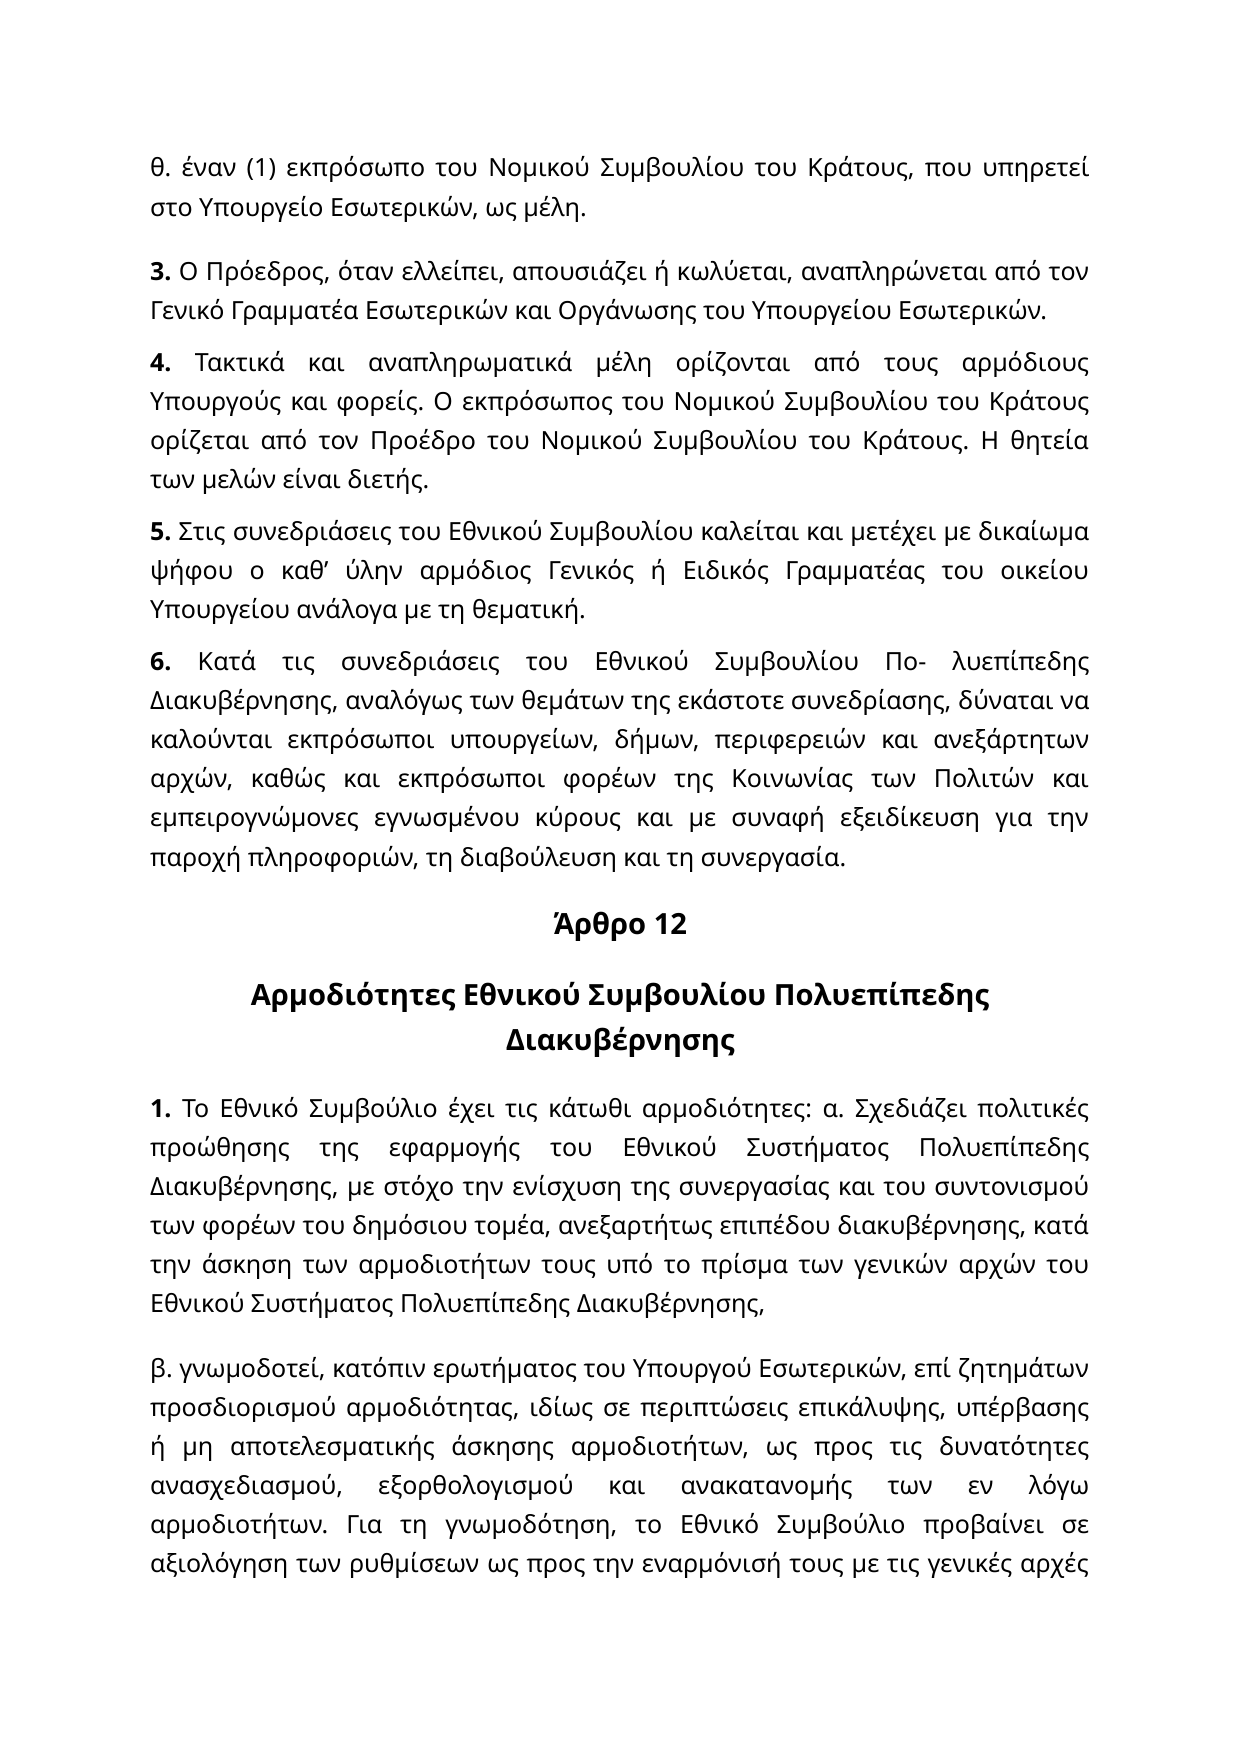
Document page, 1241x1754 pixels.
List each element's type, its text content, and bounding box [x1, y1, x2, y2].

text β. γνωμοδοτεί, κατόπιν ερωτήματος του Υπουργού Εσωτερικών, επί ζητημάτων προσδιορισμού αρμοδιότητας, ιδίως σε περιπτώσεις επικάλυψης, υπέρβασης ή μη αποτελεσματικής άσκησης αρμοδιοτήτων, ως προς τις δυνατότητες ανασχεδιασμού, εξορθολογισμού και ανακατανομής των εν λόγω αρμοδιοτήτων. Για τη γνωμοδότηση, το Εθνικό Συμβούλιο προβαίνει σε αξιολόγηση των ρυθμίσεων ως προς την εναρμόνισή τους με τις γενικές αρχές [150, 1350, 1090, 1580]
text 1. Το Εθνικό Συμβούλιο έχει τις κάτωθι αρμοδιότητες: α. Σχεδιάζει πολιτικές προώθησης της εφαρμογής του Εθνικού Συστήματος Πολυεπίπεδης Διακυβέρνησης, με στόχο την ενίσχυση της συνεργασίας και του συντονισμού των φορέων του δημόσιου τομέα, ανεξαρτήτως επιπέδου διακυβέρνησης, κατά την άσκηση των αρμοδιοτήτων τους υπό το πρίσμα των γενικών αρχών του Εθνικού Συστήματος Πολυεπίπεδης Διακυβέρνησης, [150, 1090, 1090, 1320]
text θ. έναν (1) εκπρόσωπο του Νομικού Συμβουλίου του Κράτους, που υπηρετεί στο Υπουργείο Εσωτερικών, ως μέλη. [150, 150, 1090, 223]
subtitle Άρθρο 12 [150, 903, 1090, 943]
subtitle Αρμοδιότητες Εθνικού Συμβουλίου Πολυεπίπεδης Διακυβέρνησης [150, 974, 1090, 1059]
text 4. Τακτικά και αναπληρωματικά μέλη ορίζονται από τους αρμόδιους Υπουργούς και φορείς. Ο εκπρόσωπος του Νομικού Συμβουλίου του Κράτους ορίζεται από τον Προέδρο του Νομικού Συμβουλίου του Κράτους. Η θητεία των μελών είναι διετής. [150, 344, 1090, 496]
text 3. Ο Πρόεδρος, όταν ελλείπει, απουσιάζει ή κωλύεται, αναπληρώνεται από τον Γενικό Γραμματέα Εσωτερικών και Οργάνωσης του Υπουργείου Εσωτερικών. [150, 253, 1090, 327]
text 5. Στις συνεδριάσεις του Εθνικού Συμβουλίου καλείται και μετέχει με δικαίωμα ψήφου ο καθ’ ύλην αρμόδιος Γενικός ή Ειδικός Γραμματέας του οικείου Υπουργείου ανάλογα με τη θεματική. [150, 513, 1090, 626]
text 6. Κατά τις συνεδριάσεις του Εθνικού Συμβουλίου Πο- λυεπίπεδης Διακυβέρνησης, αναλόγως των θεμάτων της εκάστοτε συνεδρίασης, δύναται να καλούνται εκπρόσωποι υπουργείων, δήμων, περιφερειών και ανεξάρτητων αρχών, καθώς και εκπρόσωποι φορέων της Κοινωνίας των Πολιτών και εμπειρογνώμονες εγνωσμένου κύρους και με συναφή εξειδίκευση για την παροχή πληροφοριών, τη διαβούλευση και τη συνεργασία. [150, 643, 1090, 873]
